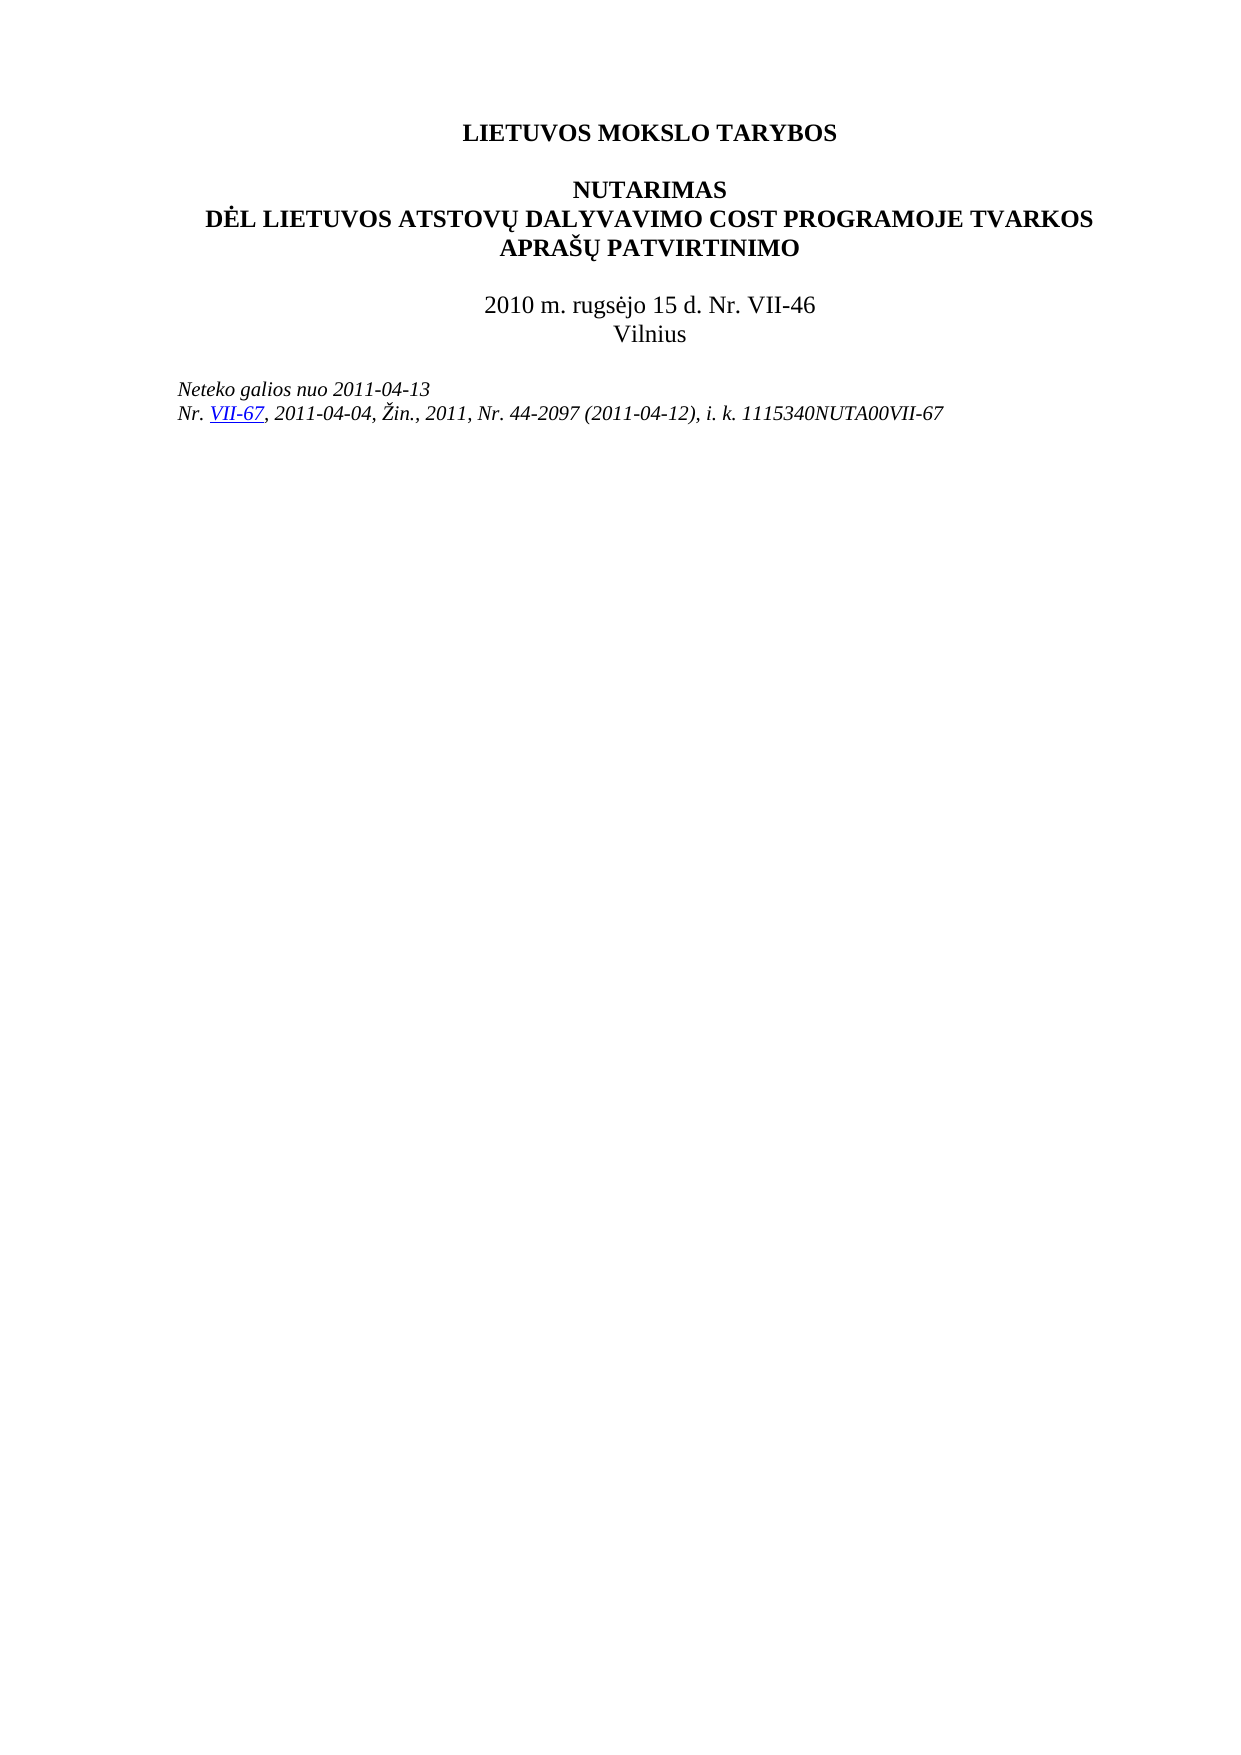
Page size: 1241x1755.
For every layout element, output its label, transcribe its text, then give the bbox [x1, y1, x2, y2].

text Neteko galios nuo 2011-04-13 [177, 377, 1122, 401]
text LIETUVOS MOKSLO TARYBOS [177, 118, 1122, 147]
text NUTARIMAS [177, 176, 1122, 204]
text Nr. VII-67, 2011-04-04, Žin., 2011, Nr. 44-2097 (2011-04-12), i. k. 1115340NUTA00VII-67 [177, 401, 1122, 425]
text DĖL LIETUVOS ATSTOVŲ DALYVAVIMO COST PROGRAMOJE TVARKOS APRAŠŲ PATVIRTINIMO [177, 204, 1122, 262]
text Vilnius [177, 319, 1122, 348]
text 2010 m. rugsėjo 15 d. Nr. VII-46 [177, 291, 1122, 319]
